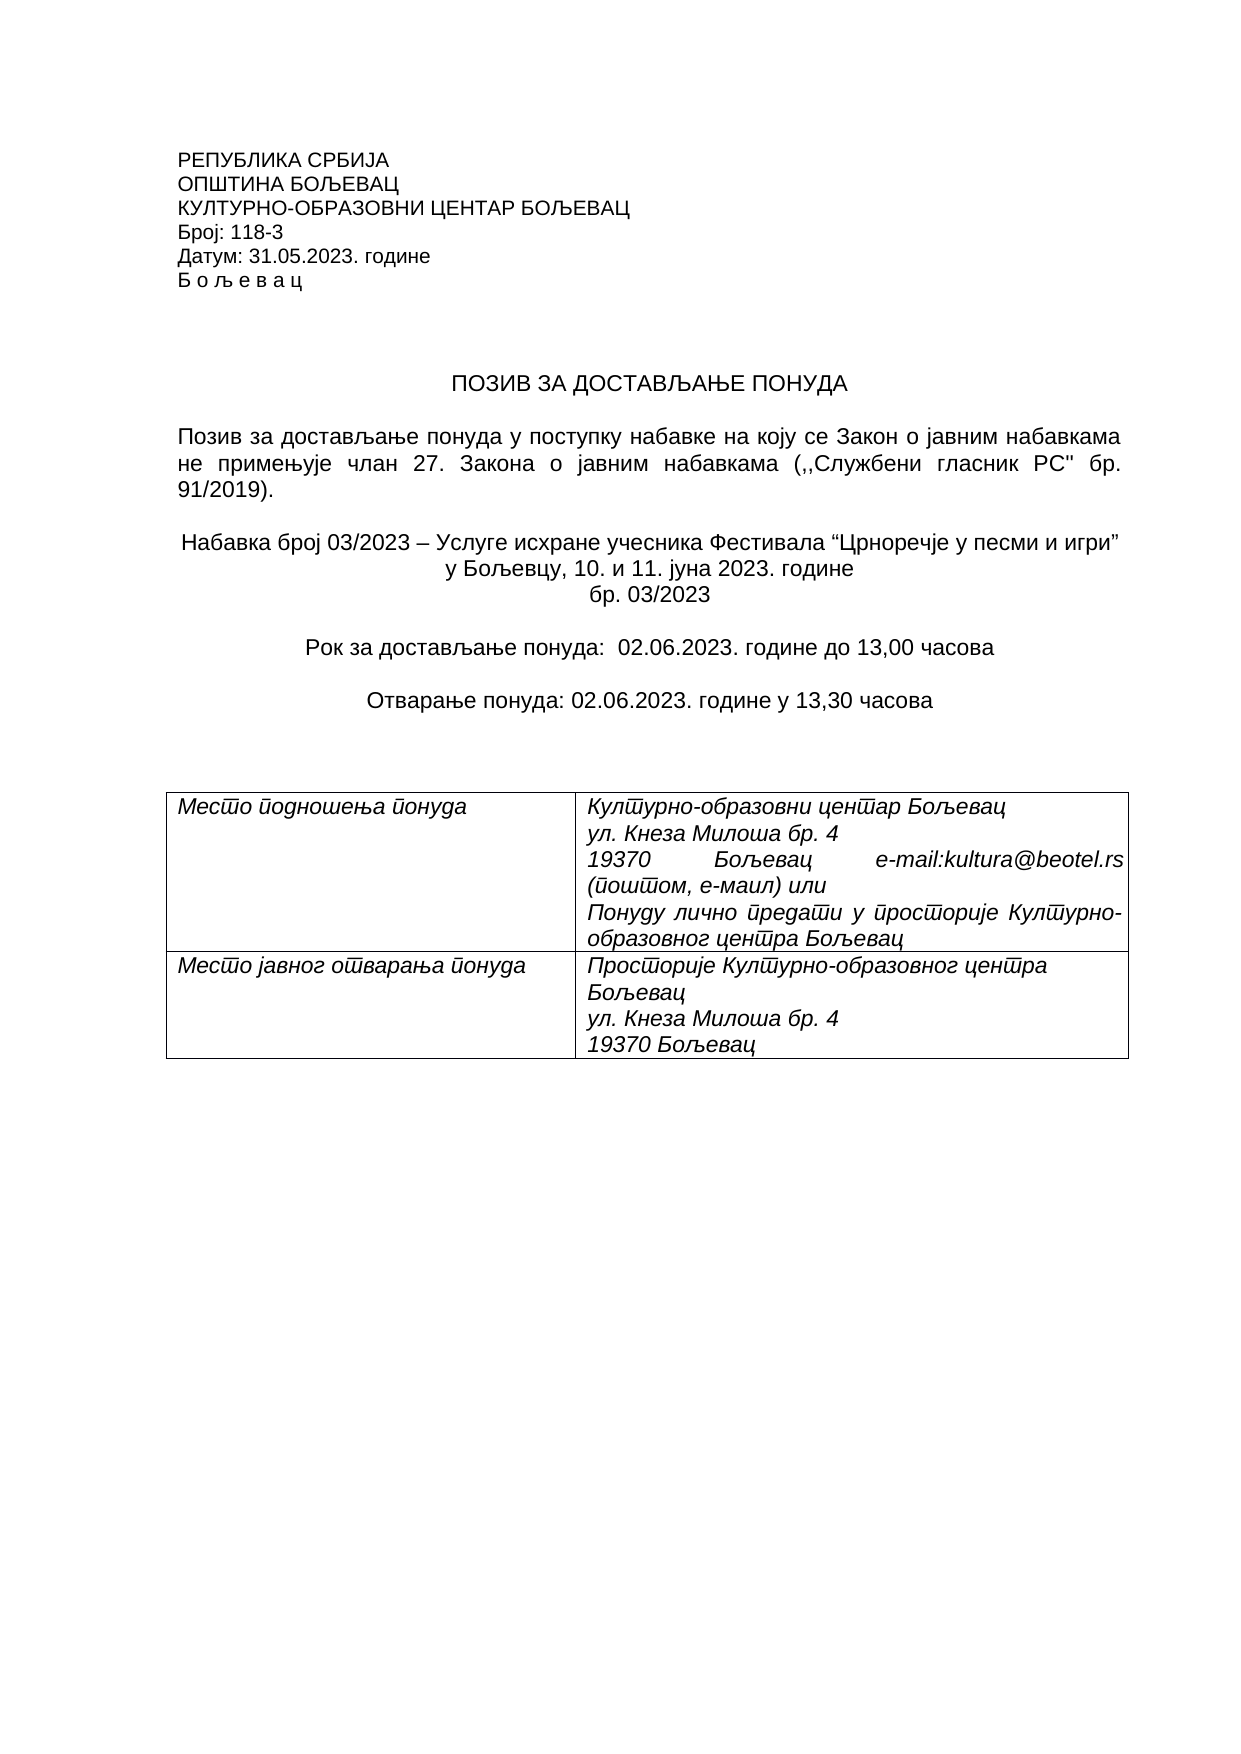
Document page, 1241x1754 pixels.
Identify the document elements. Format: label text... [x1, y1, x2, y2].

text КУЛТУРНО-ОБРАЗОВНИ ЦЕНТАР БОЉЕВАЦ [177, 196, 1122, 219]
table_cell Место јавног отварања понуда [167, 952, 575, 1058]
table_cell Просторије Културно-образовног центра Бољевац ул. Кнеза Милоша бр. 4 19370 Бољевац [576, 952, 1128, 1058]
text РЕПУБЛИКА СРБИЈА [177, 148, 1122, 172]
text ПОЗИВ ЗА ДОСТАВЉАЊЕ ПОНУДА [177, 370, 1122, 397]
table_header Место подношења понуда [167, 793, 575, 951]
text ОПШТИНА БОЉЕВАЦ [177, 172, 1122, 196]
table_header Културно-образовни центар Бољевац ул. Кнеза Милоша бр. 4 19370 Бољевац e-mail:kultura@beotel.rs (поштом, е-маил) или Понуду лично предати у просторије Културно-образовног центра Бољевац [576, 793, 1128, 951]
text Рок за достављање понуда: 02.06.2023. године до 13,00 часова [177, 634, 1122, 660]
text Број: 118-3 [177, 219, 1122, 243]
text бр. 03/2023 [177, 581, 1122, 608]
text Отварање понуда: 02.06.2023. године у 13,30 часова [177, 687, 1122, 713]
text Датум: 31.05.2023. године [177, 243, 1122, 267]
text Б о љ е в а ц [177, 267, 1122, 291]
text Набавка број 03/2023 – Услуге исхране учесника Фестивала “Црноречје у песми и игри” у Бољевцу, 10. и 11. јуна 2023. године [177, 528, 1122, 581]
text Позив за достављање понуда у поступку набавке на коју се Закон о јавним набавкама не примењује члан 27. Закона о јавним набавкама (,,Службени гласник РС'' бр. 91/2019). [177, 423, 1122, 502]
